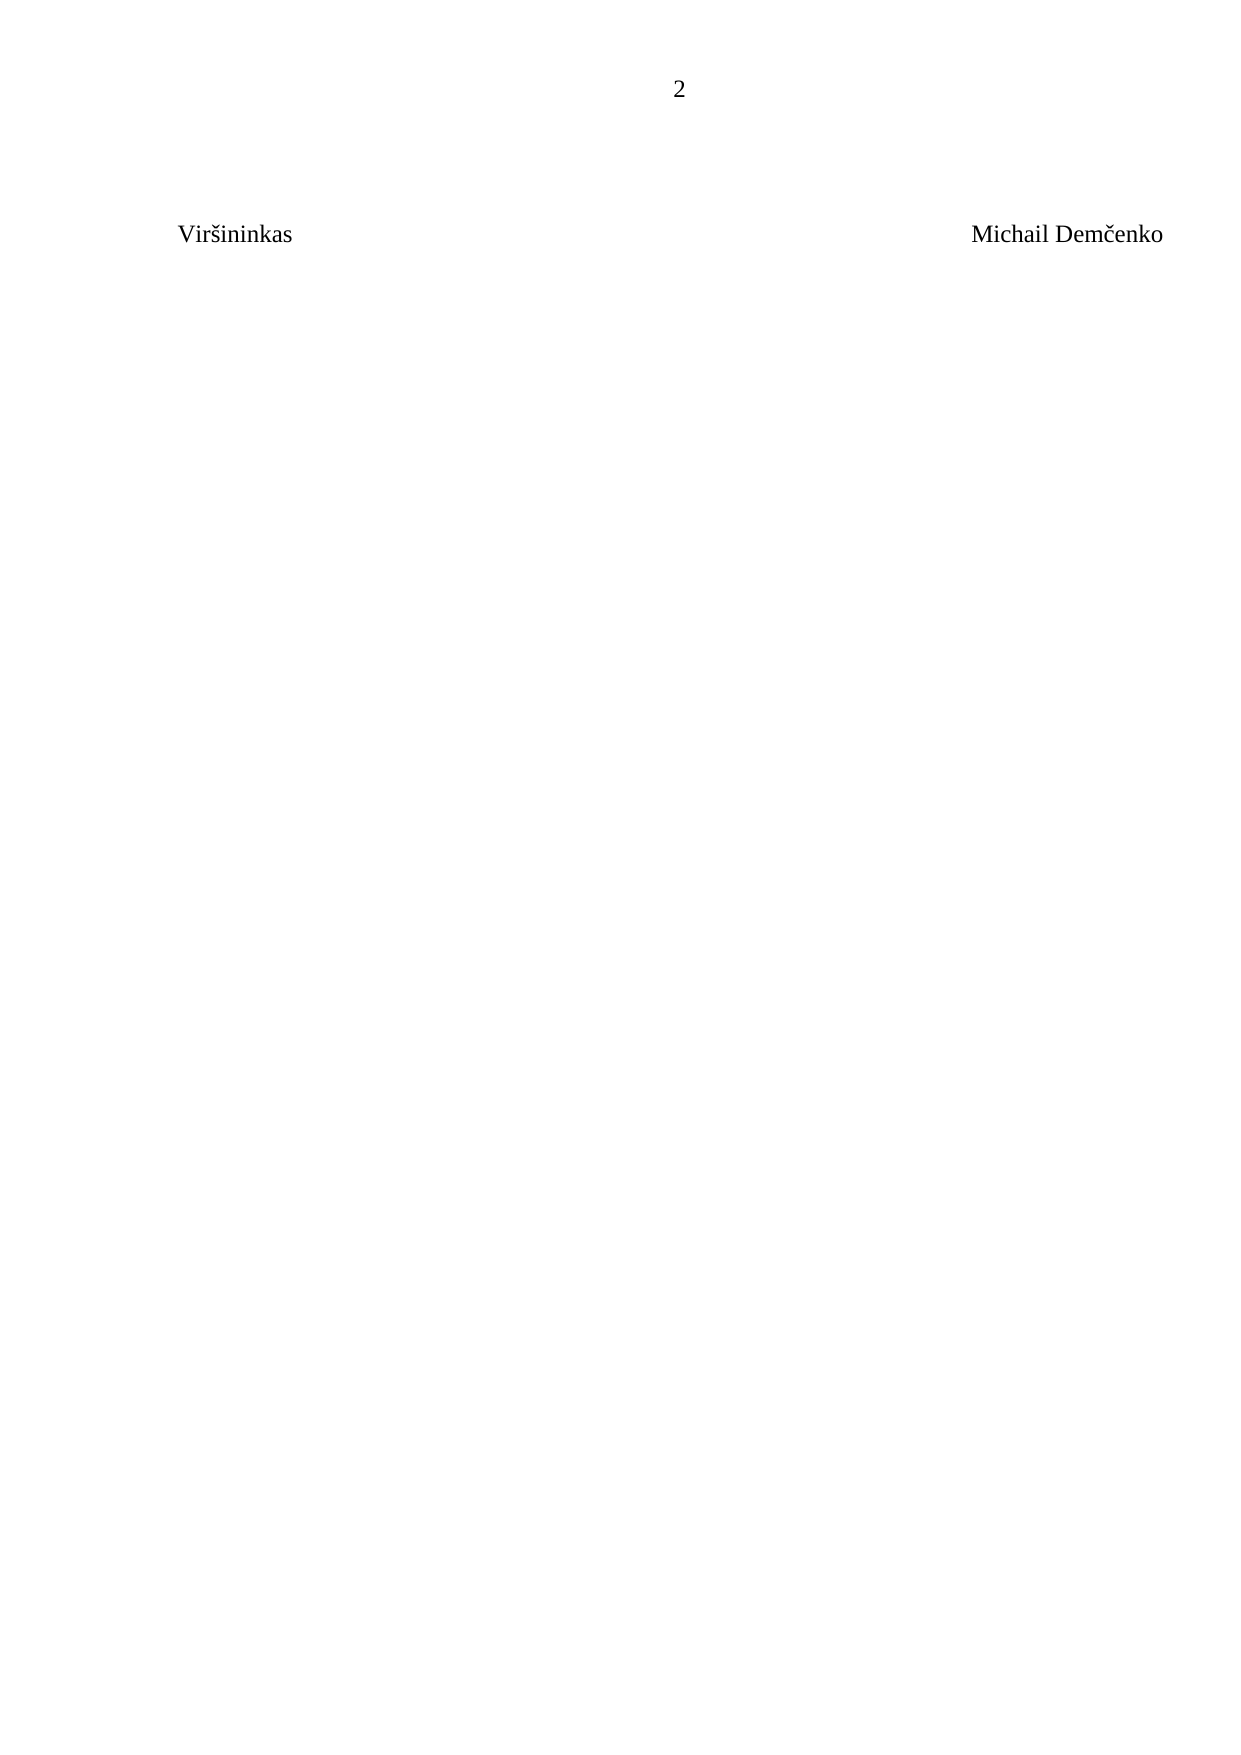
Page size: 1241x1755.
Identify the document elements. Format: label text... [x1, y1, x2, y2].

text Viršininkas Michail Demčenko [177, 219, 1181, 248]
